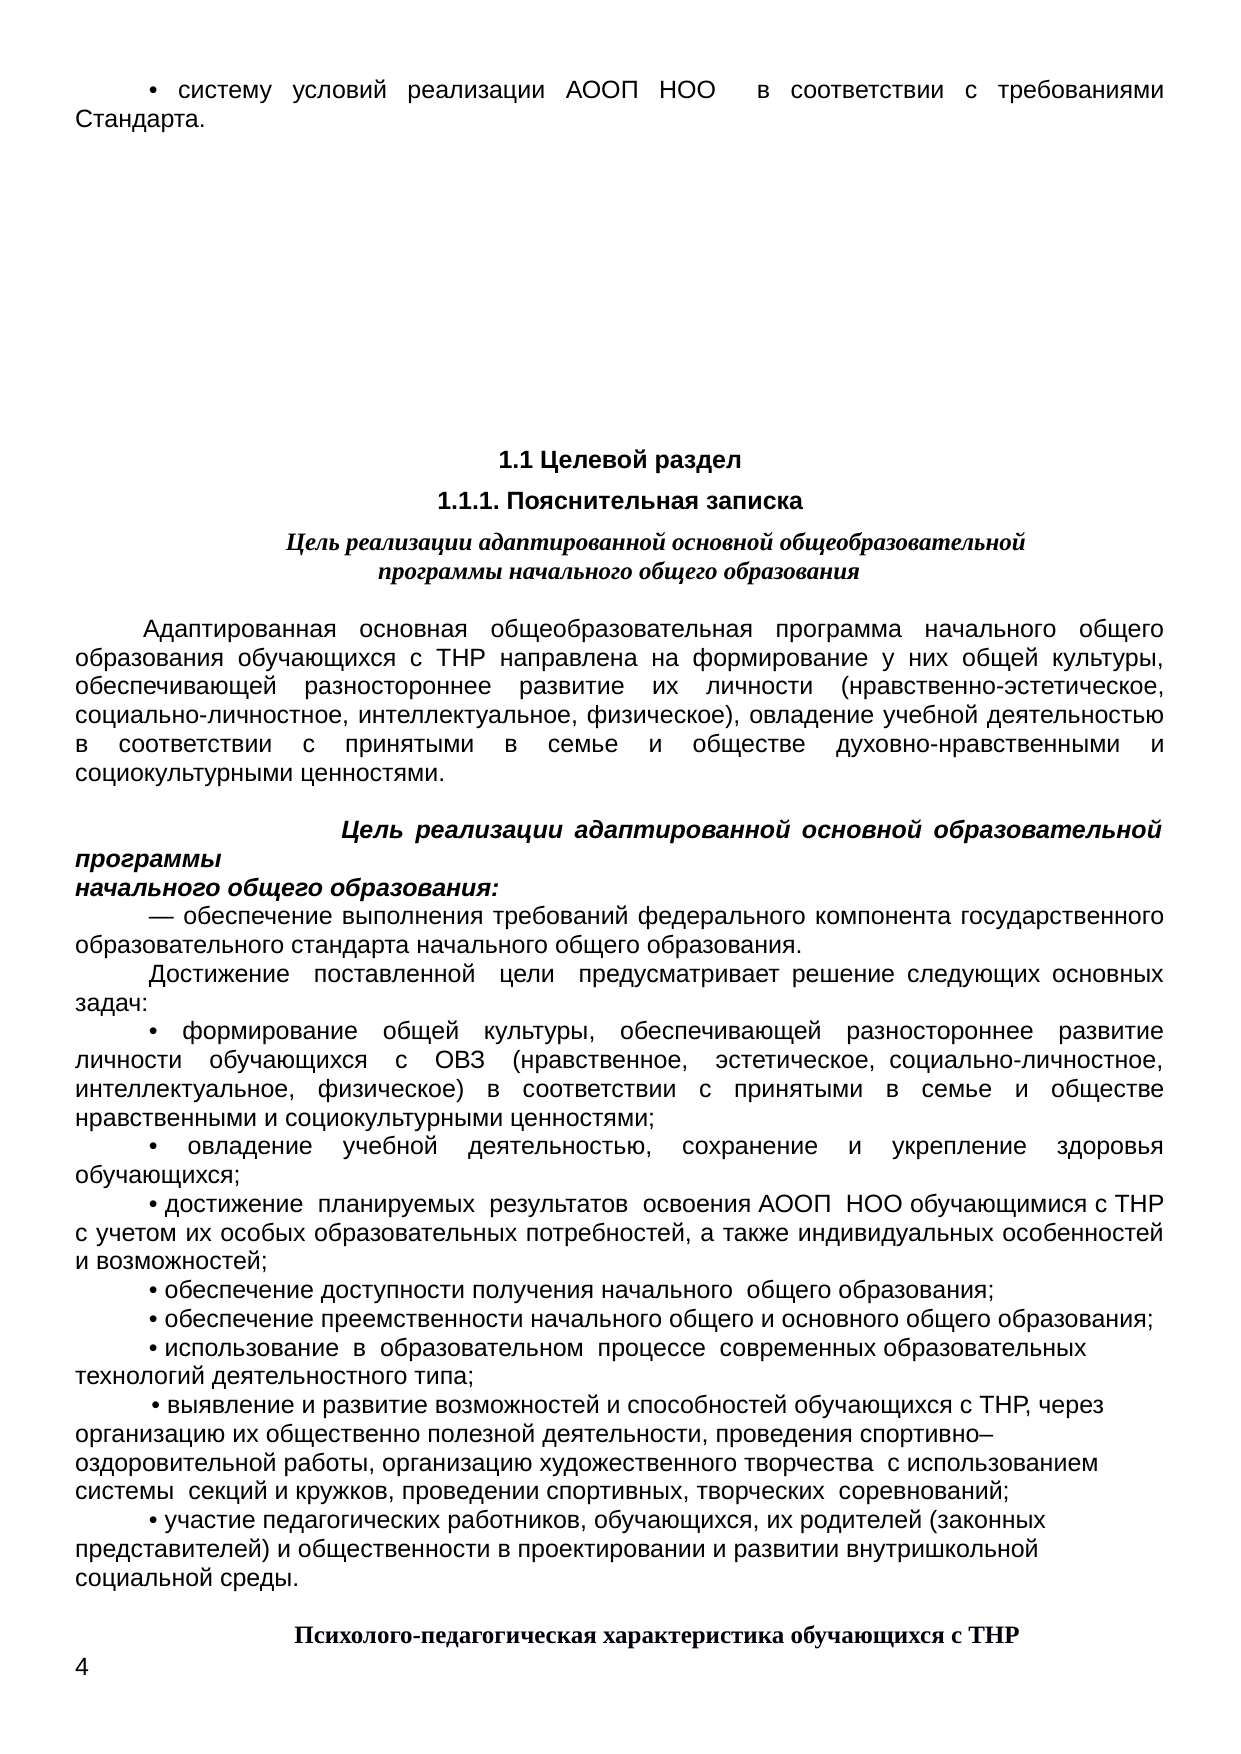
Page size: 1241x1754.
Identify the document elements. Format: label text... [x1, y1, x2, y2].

text • использование в образовательном процессе современных образовательных технологий деятельностного типа; [75, 1332, 1165, 1390]
text • выявление и развитие возможностей и способностей обучающихся с ТНР, через организацию их общественно полезной деятельности, проведения спортивно–оздоровительной работы, организацию художественного творчества с использованием системы секций и кружков, проведении спортивных, творческих соревнований; [75, 1390, 1165, 1505]
text Цель реализации адаптированной основной образовательной программы [75, 815, 1165, 872]
text начального общего образования: [75, 872, 1165, 901]
text Цель реализации адаптированной основной общеобразовательной [75, 527, 1165, 556]
text • обеспечение преемственности начального общего и основного общего образования; [75, 1304, 1165, 1332]
text Психолого-педагогическая характеристика обучающихся с ТНР [75, 1620, 1165, 1649]
text • овладение учебной деятельностью, сохранение и укрепление здоровья обучающихся; [75, 1131, 1165, 1189]
text • систему условий реализации АООП НОО в соответствии с требованиями Стандарта. [75, 75, 1165, 132]
text Достижение поставленной цели предусматривает решение следующих основных задач: [75, 959, 1165, 1016]
text • обеспечение доступности получения начального общего образования; [75, 1275, 1165, 1304]
subtitle 1.1.1. Пояснительная записка [75, 486, 1165, 515]
text — обеспечение выполнения требований федерального компонента государственного образовательного стандарта начального общего образования. [75, 901, 1165, 959]
subtitle 1.1 Целевой раздел [75, 445, 1165, 474]
text • участие педагогических работников, обучающихся, их родителей (законных представителей) и общественности в проектировании и развитии внутришкольной социальной среды. [75, 1505, 1165, 1591]
text Адаптированная основная общеобразовательная программа начального общего образования обучающихся с ТНР направлена на формирование у них общей культуры, обеспечивающей разностороннее развитие их личности (нравственно-эстетическое, социально-личностное, интеллектуальное, физическое), овладение учебной деятельностью в соответствии с принятыми в семье и обществе духовно-нравственными и социокультурными ценностями. [75, 614, 1165, 786]
text программы начального общего образования [75, 556, 1165, 585]
text • формирование общей культуры, обеспечивающей разностороннее развитие личности обучающихся с ОВЗ (нравственное, эстетическое, социально-личностное, интеллектуальное, физическое) в соответствии с принятыми в семье и обществе нравственными и социокультурными ценностями; [75, 1016, 1165, 1131]
text • достижение планируемых результатов освоения АООП НОО обучающимися с ТНР с учетом их особых образовательных потребностей, а также индивидуальных особенностей и возможностей; [75, 1189, 1165, 1275]
